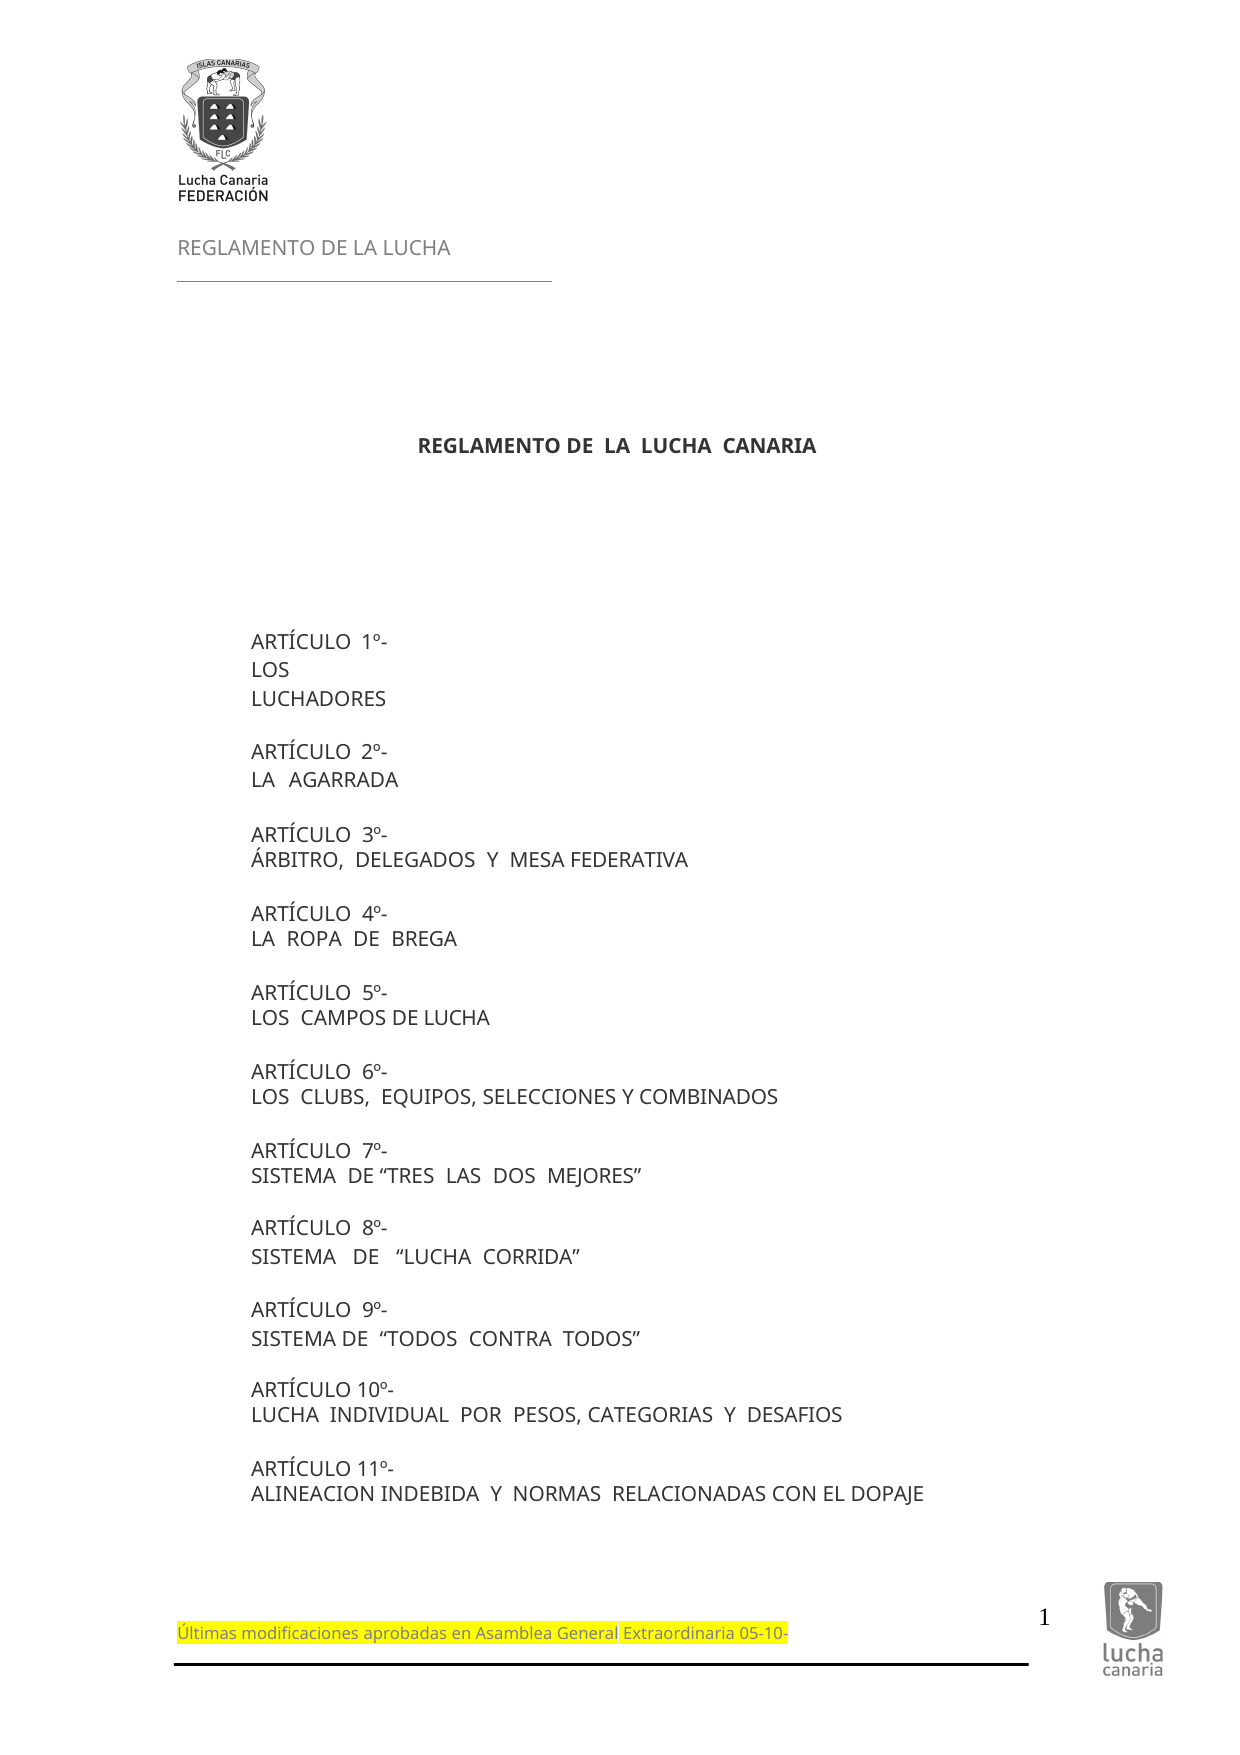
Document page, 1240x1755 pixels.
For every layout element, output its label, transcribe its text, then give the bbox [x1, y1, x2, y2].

text ARTÍCULO 1º- LOS LUCHADORES [251, 627, 429, 712]
text LOS CAMPOS DE LUCHA [251, 1005, 1107, 1031]
subtitle REGLAMENTO DE LA LUCHA CANARIA [162, 431, 1071, 460]
text ÁRBITRO, DELEGADOS Y MESA FEDERATIVA [251, 848, 1107, 873]
text ALINEACION INDEBIDA Y NORMAS RELACIONADAS CON EL DOPAJE [251, 1481, 1107, 1506]
text LOS CLUBS, EQUIPOS, SELECCIONES Y COMBINADOS [251, 1084, 1107, 1109]
text LA ROPA DE BREGA [251, 927, 1107, 952]
text ARTÍCULO 4º- [251, 901, 1107, 927]
text LUCHA INDIVIDUAL POR PESOS, CATEGORIAS Y DESAFIOS [251, 1402, 1107, 1427]
text ARTÍCULO 2º- LA AGARRADA [251, 737, 408, 794]
text ARTÍCULO 9º- [251, 1295, 1107, 1323]
text ARTÍCULO 11º- [251, 1456, 1107, 1481]
text ARTÍCULO 8º- [251, 1213, 1107, 1241]
text ARTÍCULO 3º- [251, 823, 1107, 848]
text SISTEMA DE “LUCHA CORRIDA” [251, 1242, 1107, 1270]
text ARTÍCULO 7º- [251, 1138, 1107, 1163]
text ARTÍCULO 10º- [251, 1377, 1107, 1402]
text ARTÍCULO 6º- [251, 1059, 1107, 1084]
text SISTEMA DE “TRES LAS DOS MEJORES” [251, 1163, 1107, 1188]
text ARTÍCULO 5º- [251, 980, 1107, 1005]
text SISTEMA DE “TODOS CONTRA TODOS” [251, 1324, 1107, 1352]
